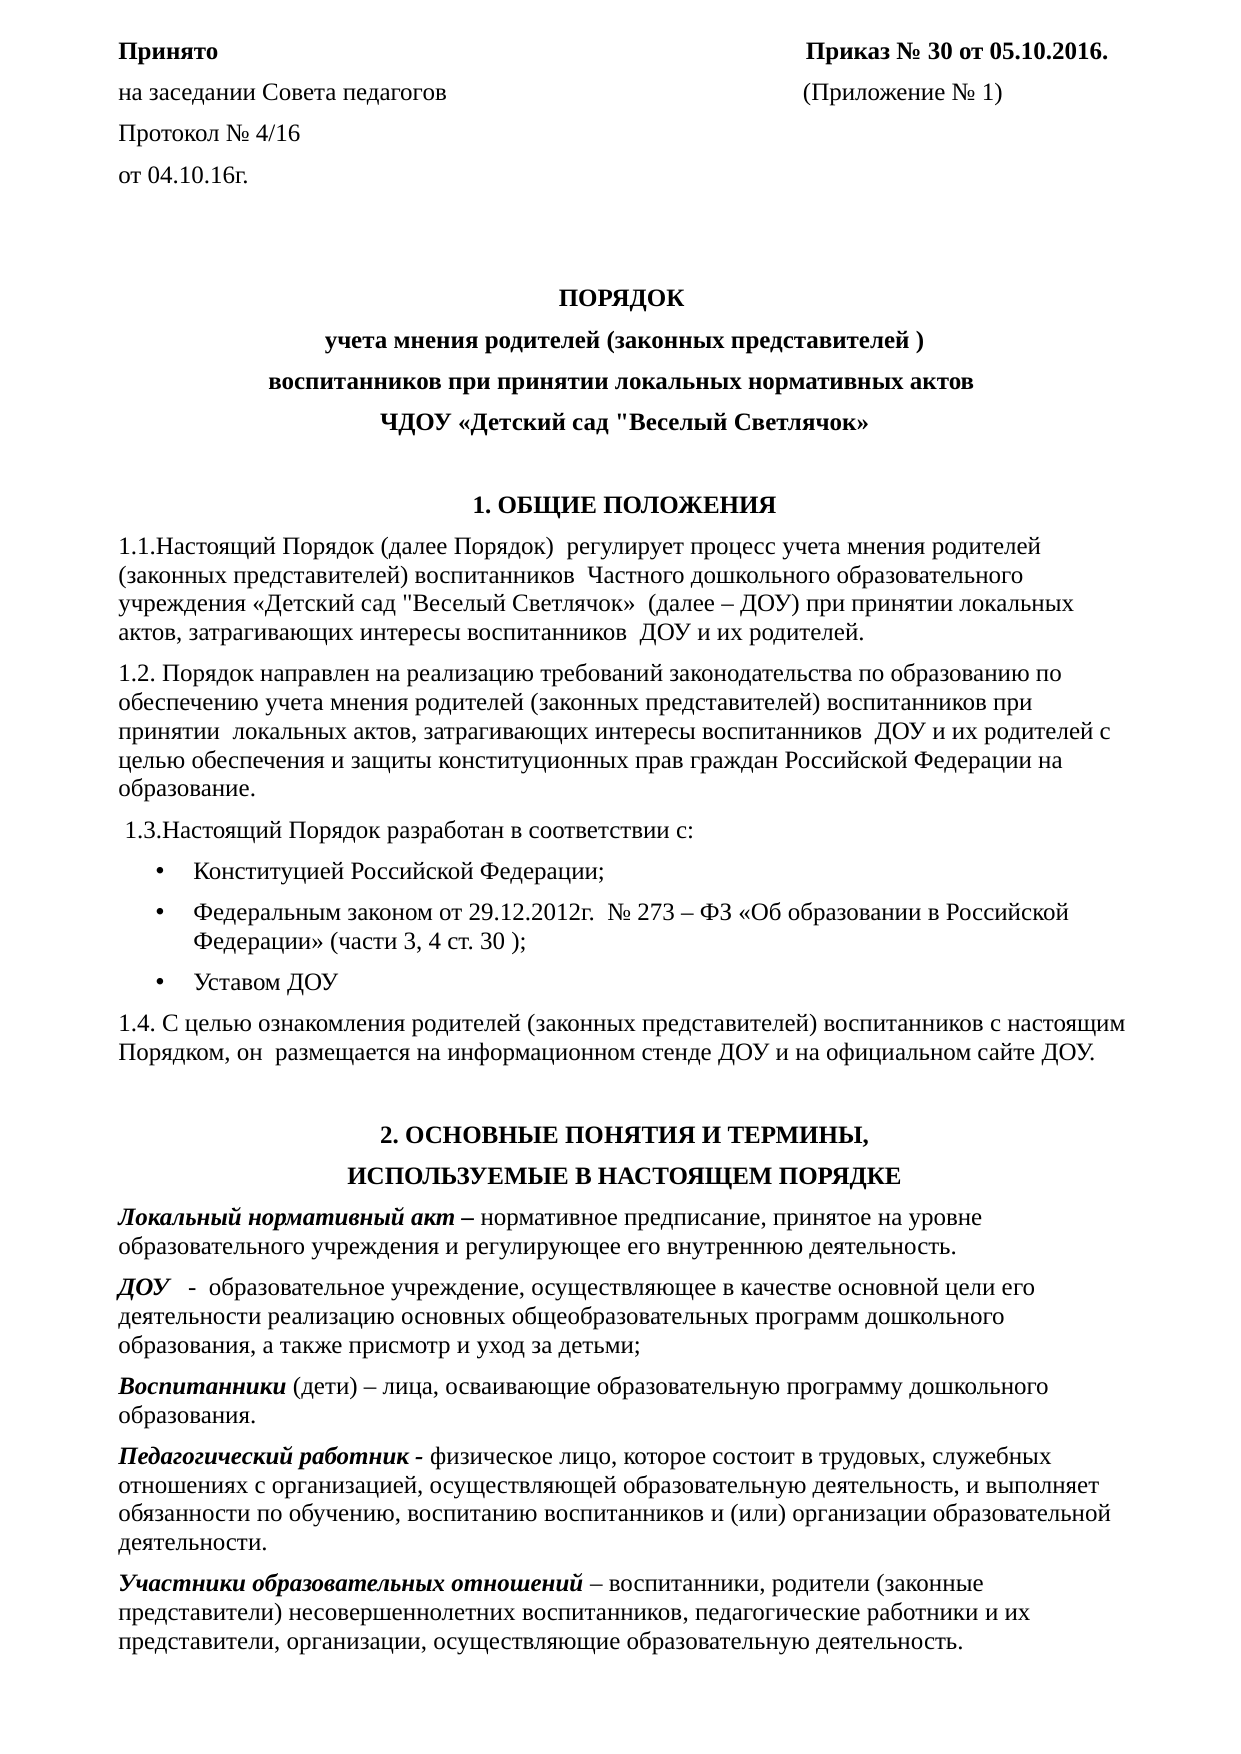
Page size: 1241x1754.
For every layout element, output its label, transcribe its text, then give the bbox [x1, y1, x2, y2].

text Принято Приказ № 30 от 05.10.2016. [118, 36, 1131, 65]
text Участники образовательных отношений – воспитанники, родители (законные представители) несовершеннолетних воспитанников, педагогические работники и их представители, организации, осуществляющие образовательную деятельность. [118, 1568, 1131, 1655]
text на заседании Совета педагогов (Приложение № 1) [118, 77, 1131, 106]
text от 04.10.16г. [118, 160, 1131, 188]
text 1. ОБЩИЕ ПОЛОЖЕНИЯ [118, 490, 1131, 518]
text воспитанников при принятии локальных нормативных актов [118, 366, 1131, 395]
text Локальный нормативный акт – нормативное предписание, принятое на уровне образовательного учреждения и регулирующее его внутреннюю деятельность. [118, 1202, 1131, 1260]
text Протокол № 4/16 [118, 118, 1131, 147]
text ЧДОУ «Детский сад "Веселый Светлячок» [118, 407, 1131, 436]
list Конституцией Российской Федерации; [156, 856, 1131, 885]
text Педагогический работник - физическое лицо, которое состоит в трудовых, служебных отношениях с организацией, осуществляющей образовательную деятельность, и выполняет обязанности по обучению, воспитанию воспитанников и (или) организации образовательной деятельности. [118, 1441, 1131, 1556]
text ПОРЯДОК [118, 283, 1131, 312]
text 1.2. Порядок направлен на реализацию требований законодательства по образованию по обеспечению учета мнения родителей (законных представителей) воспитанников при принятии локальных актов, затрагивающих интересы воспитанников ДОУ и их родителей с целью обеспечения и защиты конституционных прав граждан Российской Федерации на образование. [118, 658, 1131, 802]
text ДОУ - образовательное учреждение, осуществляющее в качестве основной цели его деятельности реализацию основных общеобразовательных программ дошкольного образования, а также присмотр и уход за детьми; [118, 1272, 1131, 1358]
list Уставом ДОУ [156, 967, 1131, 996]
text 1.3.Настоящий Порядок разработан в соответствии с: [118, 815, 1131, 843]
text ИСПОЛЬЗУЕМЫЕ В НАСТОЯЩЕМ ПОРЯДКЕ [118, 1161, 1131, 1190]
list Федеральным законом от 29.12.2012г. № 273 – ФЗ «Об образовании в Российской Федерации» (части 3, 4 ст. 30 ); [156, 897, 1131, 955]
text 1.4. С целью ознакомления родителей (законных представителей) воспитанников с настоящим Порядком, он размещается на информационном стенде ДОУ и на официальном сайте ДОУ. [118, 1008, 1131, 1066]
text 2. ОСНОВНЫЕ ПОНЯТИЯ И ТЕРМИНЫ, [118, 1120, 1131, 1148]
text Воспитанники (дети) – лица, осваивающие образовательную программу дошкольного образования. [118, 1371, 1131, 1428]
text учета мнения родителей (законных представителей ) [118, 325, 1131, 353]
text 1.1.Настоящий Порядок (далее Порядок) регулирует процесс учета мнения родителей (законных представителей) воспитанников Частного дошкольного образовательного учреждения «Детский сад "Веселый Светлячок» (далее – ДОУ) при принятии локальных актов, затрагивающих интересы воспитанников ДОУ и их родителей. [118, 531, 1131, 646]
